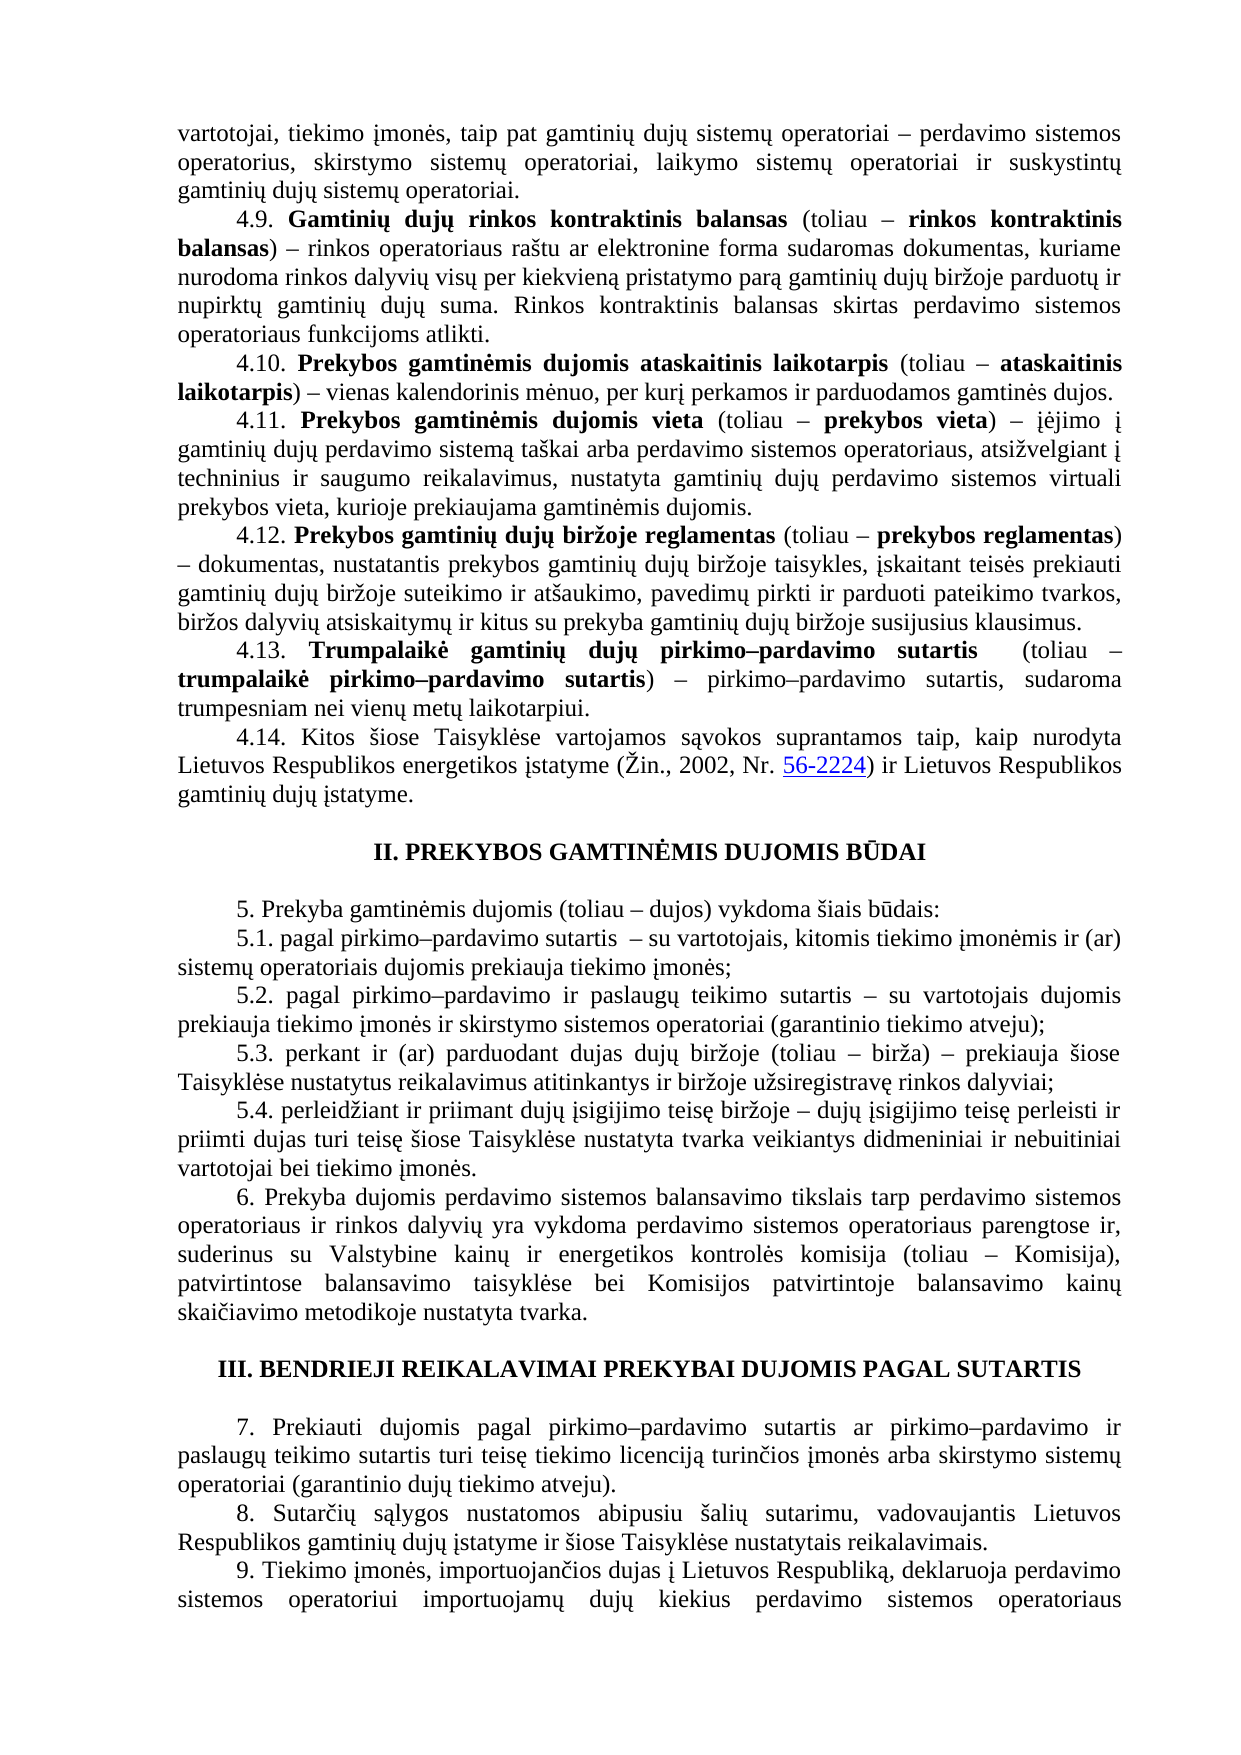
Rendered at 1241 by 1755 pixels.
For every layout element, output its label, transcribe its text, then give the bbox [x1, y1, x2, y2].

text 5.1. pagal pirkimo–pardavimo sutartis – su vartotojais, kitomis tiekimo įmonėmis ir (ar) sistemų operatoriais dujomis prekiauja tiekimo įmonės; [177, 923, 1122, 981]
text 4.11. Prekybos gamtinėmis dujomis vieta (toliau – prekybos vieta) – įėjimo į gamtinių dujų perdavimo sistemą taškai arba perdavimo sistemos operatoriaus, atsižvelgiant į techninius ir saugumo reikalavimus, nustatyta gamtinių dujų perdavimo sistemos virtuali prekybos vieta, kurioje prekiaujama gamtinėmis dujomis. [177, 406, 1122, 521]
text vartotojai, tiekimo įmonės, taip pat gamtinių dujų sistemų operatoriai – perdavimo sistemos operatorius, skirstymo sistemų operatoriai, laikymo sistemų operatoriai ir suskystintų gamtinių dujų sistemų operatoriai. [177, 118, 1122, 204]
text 6. Prekyba dujomis perdavimo sistemos balansavimo tikslais tarp perdavimo sistemos operatoriaus ir rinkos dalyvių yra vykdoma perdavimo sistemos operatoriaus parengtose ir, suderinus su Valstybine kainų ir energetikos kontrolės komisija (toliau – Komisija), patvirtintose balansavimo taisyklėse bei Komisijos patvirtintoje balansavimo kainų skaičiavimo metodikoje nustatyta tvarka. [177, 1182, 1122, 1326]
text 4.9. Gamtinių dujų rinkos kontraktinis balansas (toliau – rinkos kontraktinis balansas) – rinkos operatoriaus raštu ar elektronine forma sudaromas dokumentas, kuriame nurodoma rinkos dalyvių visų per kiekvieną pristatymo parą gamtinių dujų biržoje parduotų ir nupirktų gamtinių dujų suma. Rinkos kontraktinis balansas skirtas perdavimo sistemos operatoriaus funkcijoms atlikti. [177, 204, 1122, 348]
text 4.14. Kitos šiose Taisyklėse vartojamos sąvokos suprantamos taip, kaip nurodyta Lietuvos Respublikos energetikos įstatyme (Žin., 2002, Nr. 56-2224) ir Lietuvos Respublikos gamtinių dujų įstatyme. [177, 722, 1122, 808]
text 5.4. perleidžiant ir priimant dujų įsigijimo teisę biržoje – dujų įsigijimo teisę perleisti ir priimti dujas turi teisę šiose Taisyklėse nustatyta tvarka veikiantys didmeniniai ir nebuitiniai vartotojai bei tiekimo įmonės. [177, 1096, 1122, 1182]
text 5.2. pagal pirkimo–pardavimo ir paslaugų teikimo sutartis – su vartotojais dujomis prekiauja tiekimo įmonės ir skirstymo sistemos operatoriai (garantinio tiekimo atveju); [177, 981, 1122, 1038]
text II. PREKYBOS GAMTINĖMIS DUJOMIS BŪDAI [177, 837, 1122, 866]
text 5. Prekyba gamtinėmis dujomis (toliau – dujos) vykdoma šiais būdais: [177, 894, 1122, 923]
text III. BENDRIEJI REIKALAVIMAI PREKYBAI DUJOMIS PAGAL SUTARTIS [177, 1354, 1122, 1383]
text 4.10. Prekybos gamtinėmis dujomis ataskaitinis laikotarpis (toliau – ataskaitinis laikotarpis) – vienas kalendorinis mėnuo, per kurį perkamos ir parduodamos gamtinės dujos. [177, 348, 1122, 406]
text 9. Tiekimo įmonės, importuojančios dujas į Lietuvos Respubliką, deklaruoja perdavimo sistemos operatoriui importuojamų dujų kiekius perdavimo sistemos operatoriaus [177, 1556, 1122, 1613]
text 5.3. perkant ir (ar) parduodant dujas dujų biržoje (toliau – birža) – prekiauja šiose Taisyklėse nustatytus reikalavimus atitinkantys ir biržoje užsiregistravę rinkos dalyviai; [177, 1038, 1122, 1096]
text 8. Sutarčių sąlygos nustatomos abipusiu šalių sutarimu, vadovaujantis Lietuvos Respublikos gamtinių dujų įstatyme ir šiose Taisyklėse nustatytais reikalavimais. [177, 1498, 1122, 1556]
text 4.13. Trumpalaikė gamtinių dujų pirkimo–pardavimo sutartis (toliau – trumpalaikė pirkimo–pardavimo sutartis) – pirkimo–pardavimo sutartis, sudaroma trumpesniam nei vienų metų laikotarpiui. [177, 636, 1122, 722]
text 4.12. Prekybos gamtinių dujų biržoje reglamentas (toliau – prekybos reglamentas) – dokumentas, nustatantis prekybos gamtinių dujų biržoje taisykles, įskaitant teisės prekiauti gamtinių dujų biržoje suteikimo ir atšaukimo, pavedimų pirkti ir parduoti pateikimo tvarkos, biržos dalyvių atsiskaitymų ir kitus su prekyba gamtinių dujų biržoje susijusius klausimus. [177, 521, 1122, 636]
text 7. Prekiauti dujomis pagal pirkimo–pardavimo sutartis ar pirkimo–pardavimo ir paslaugų teikimo sutartis turi teisę tiekimo licenciją turinčios įmonės arba skirstymo sistemų operatoriai (garantinio dujų tiekimo atveju). [177, 1412, 1122, 1498]
